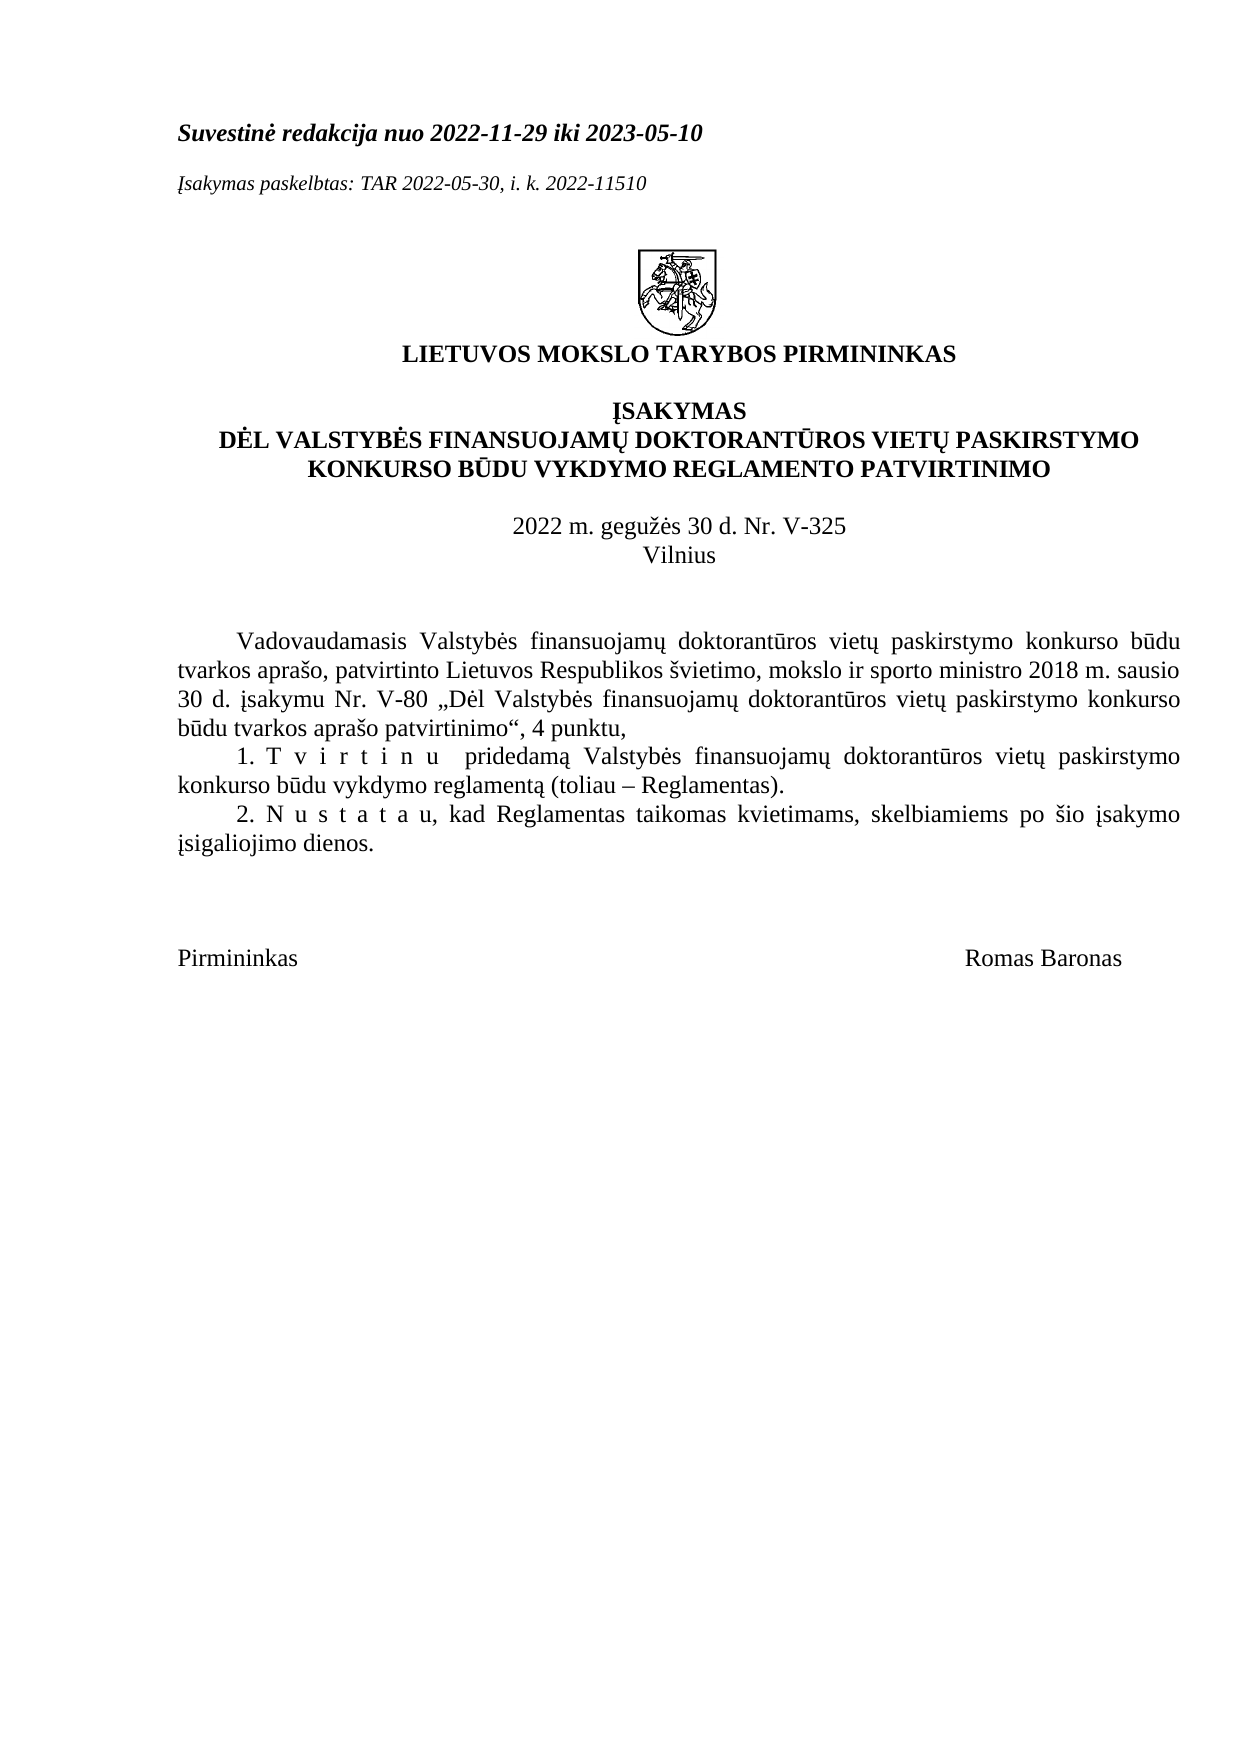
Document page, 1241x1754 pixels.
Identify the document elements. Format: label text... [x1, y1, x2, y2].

text Pirmininkas Romas Baronas [177, 943, 1181, 971]
text Vadovaudamasis Valstybės finansuojamų doktorantūros vietų paskirstymo konkurso būdu tvarkos aprašo, patvirtinto Lietuvos Respublikos švietimo, mokslo ir sporto ministro 2018 m. sausio 30 d. įsakymu Nr. V-80 „Dėl Valstybės finansuojamų doktorantūros vietų paskirstymo konkurso būdu tvarkos aprašo patvirtinimo“, 4 punktu, [177, 626, 1181, 741]
text Vilnius [177, 540, 1181, 569]
text ĮSAKYMAS [177, 396, 1181, 425]
text LIETUVOS MOKSLO TARYBOS PIRMININKAS [177, 339, 1181, 368]
text 1. T v i r t i n u pridedamą Valstybės finansuojamų doktorantūros vietų paskirstymo konkurso būdu vykdymo reglamentą (toliau – Reglamentas). [177, 741, 1181, 799]
text 2022 m. gegužės 30 d. Nr. V-325 [177, 511, 1181, 540]
text Įsakymas paskelbtas: TAR 2022-05-30, i. k. 2022-11510 [177, 171, 1181, 195]
text 2. N u s t a t a u, kad Reglamentas taikomas kvietimams, skelbiamiems po šio įsakymo įsigaliojimo dienos. [177, 799, 1181, 856]
text Suvestinė redakcija nuo 2022-11-29 iki 2023-05-10 [177, 118, 1181, 147]
text DĖL VALSTYBĖS FINANSUOJAMŲ DOKTORANTŪROS VIETŲ PASKIRSTYMO KONKURSO BŪDU VYKDYMO REGLAMENTO PATvirtinimo [177, 425, 1181, 483]
